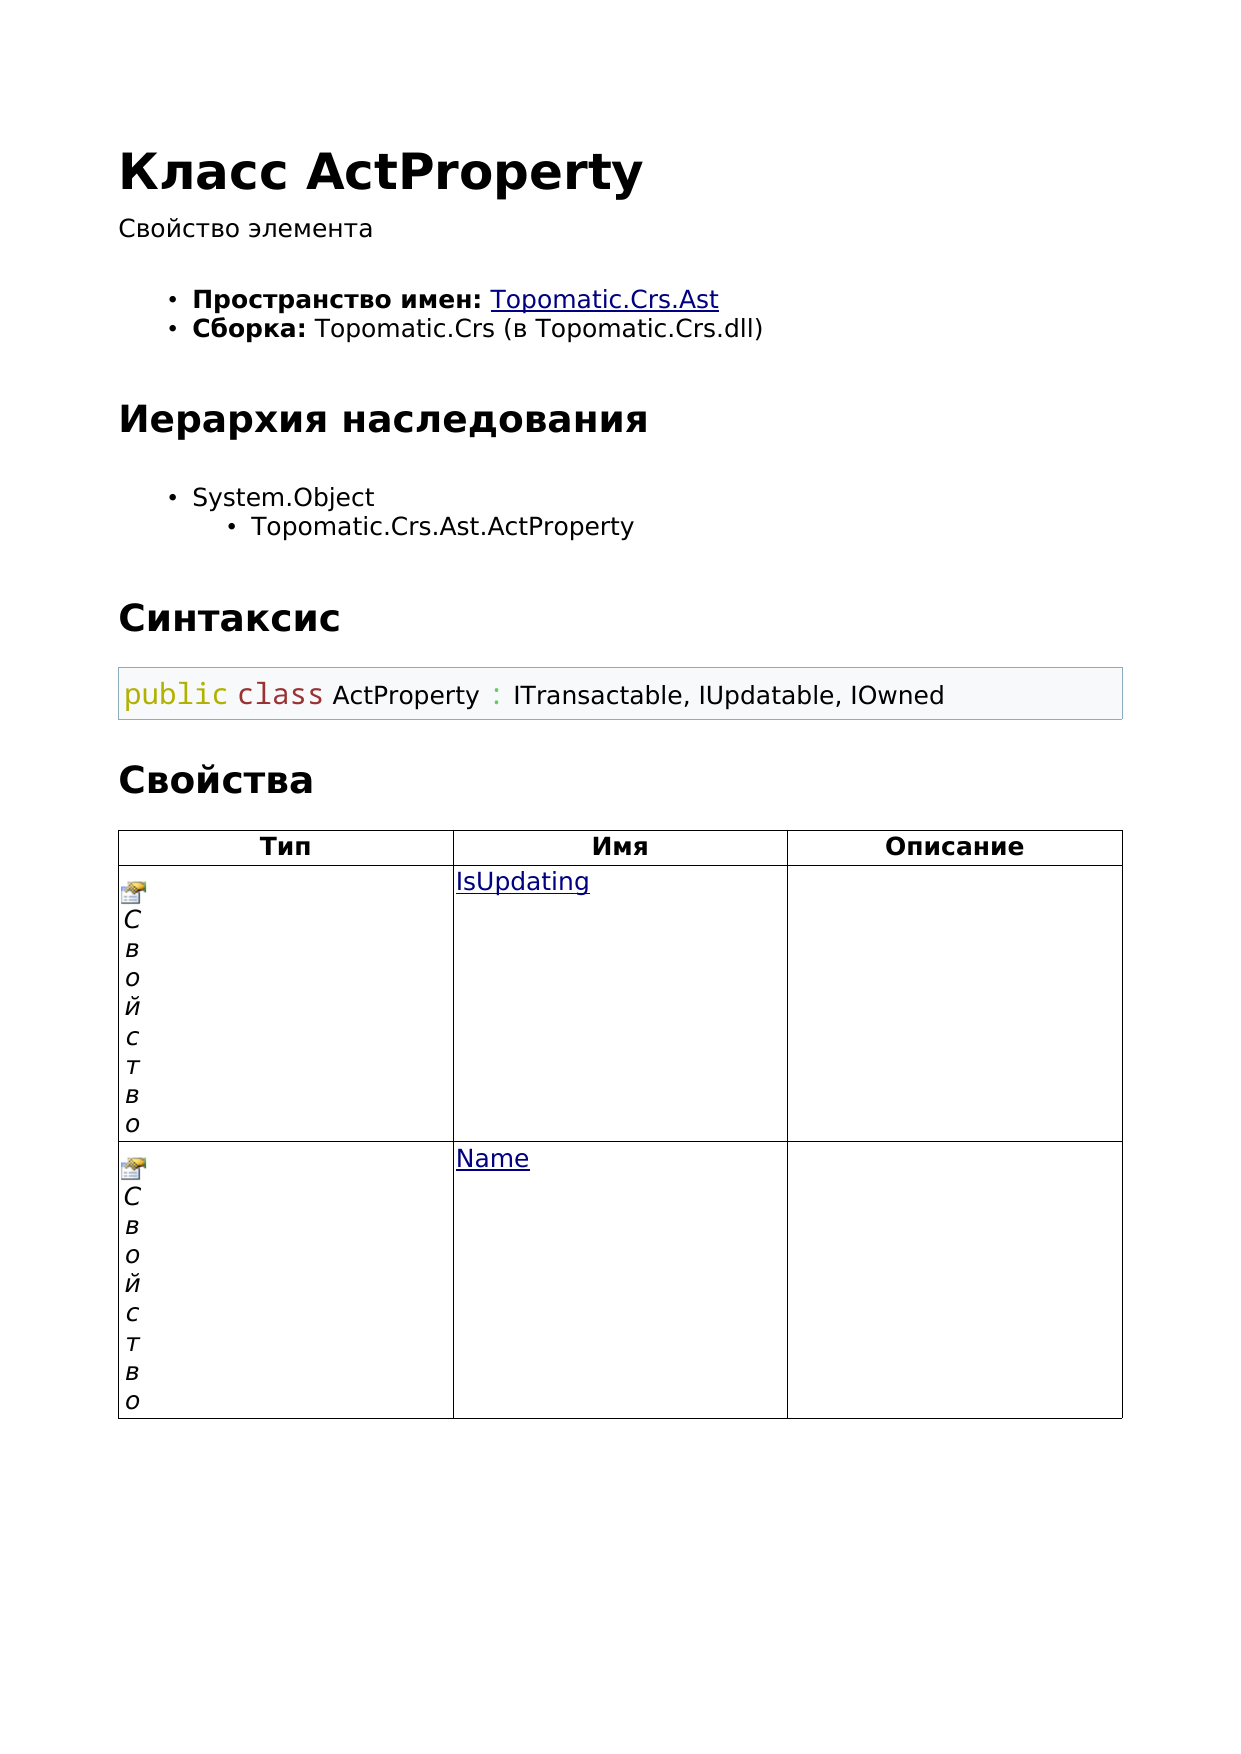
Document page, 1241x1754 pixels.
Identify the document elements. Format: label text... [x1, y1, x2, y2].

picture [121, 1156, 147, 1182]
list Topomatic.Crs.Ast.ActProperty [236, 513, 1122, 542]
text Свойство элемента [118, 214, 1122, 243]
subtitle Свойства [118, 758, 1122, 802]
table_cell [788, 866, 1122, 1141]
table_header Имя [454, 831, 787, 864]
table_cell [119, 1142, 453, 1418]
subtitle Синтаксис [118, 596, 1122, 640]
picture [121, 880, 147, 906]
list Пространство имен: Topomatic.Crs.Ast [177, 285, 1122, 314]
list Сборка: Topomatic.Crs (в Topomatic.Crs.dll) [177, 314, 1122, 343]
table_header Описание [788, 831, 1122, 864]
subtitle Класс ActProperty [118, 143, 1122, 201]
table_cell [788, 1142, 1122, 1418]
subtitle Иерархия наследования [118, 398, 1122, 441]
table_cell [119, 866, 453, 1141]
table_cell IsUpdating [454, 866, 787, 1141]
table_header Тип [119, 831, 453, 864]
table_cell Name [454, 1142, 787, 1418]
list System.Object [177, 483, 1122, 513]
table_header public class ActProperty : ITransactable, IUpdatable, IOwned [119, 668, 1122, 719]
